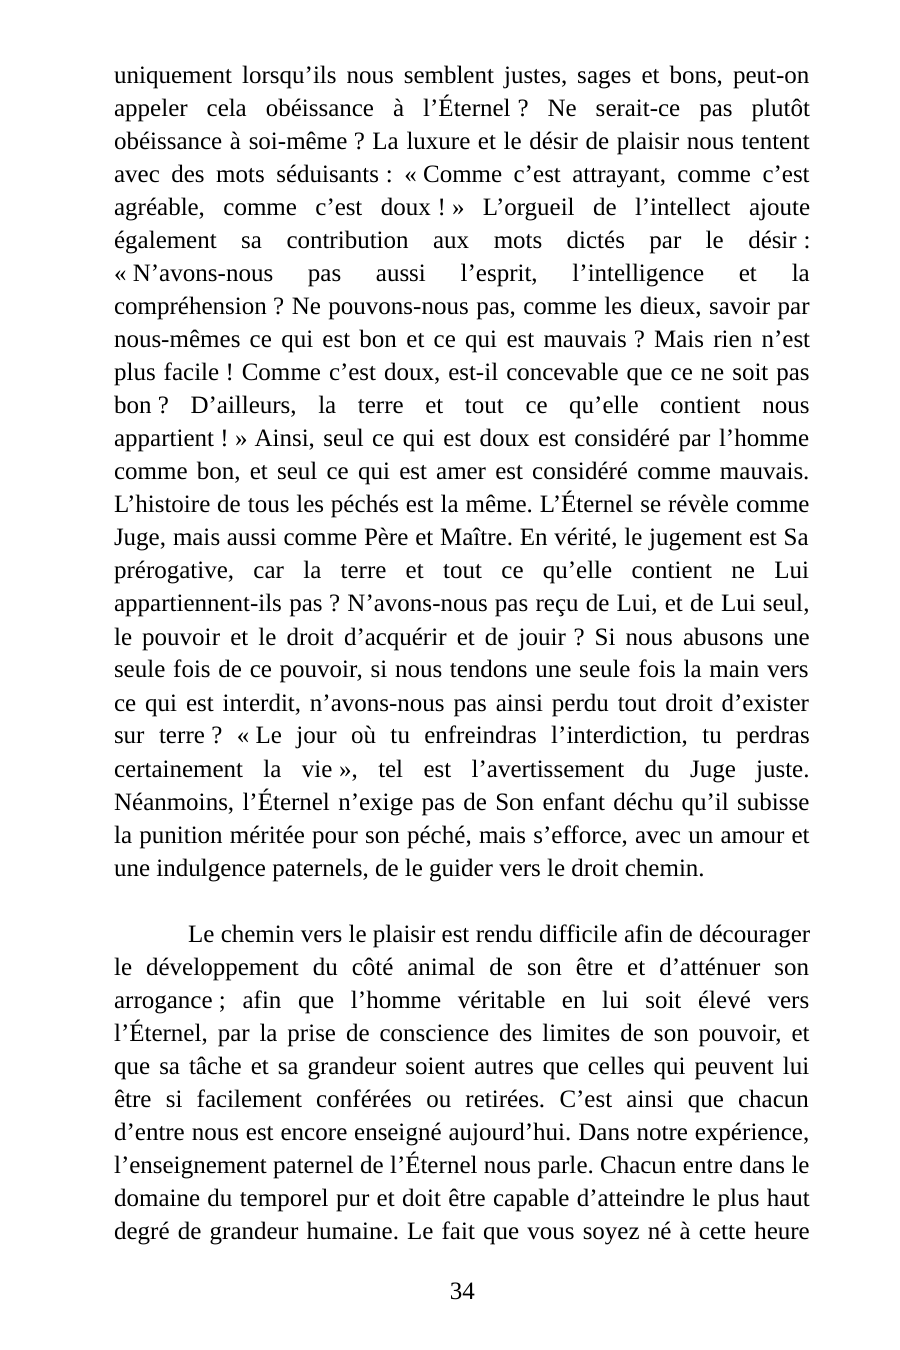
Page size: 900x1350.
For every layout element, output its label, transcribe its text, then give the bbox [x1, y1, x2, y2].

text Le chemin vers le plaisir est rendu difficile afin de décourager le développement du côté animal de son être et d’atténuer son arrogance ; afin que l’homme véritable en lui soit élevé vers l’Éternel, par la prise de conscience des limites de son pouvoir, et que sa tâche et sa grandeur soient autres que celles qui peuvent lui être si facilement conférées ou retirées. C’est ainsi que chacun d’entre nous est encore enseigné aujourd’hui. Dans notre expérience, l’enseignement paternel de l’Éternel nous parle. Chacun entre dans le domaine du temporel pur et doit être capable d’atteindre le plus haut degré de grandeur humaine. Le fait que vous soyez né à cette heure [114, 919, 810, 1245]
text uniquement lorsqu’ils nous semblent justes, sages et bons, peut-on appeler cela obéissance à l’Éternel ? Ne serait-ce pas plutôt obéissance à soi-même ? La luxure et le désir de plaisir nous tentent avec des mots séduisants : « Comme c’est attrayant, comme c’est agréable, comme c’est doux ! » L’orgueil de l’intellect ajoute également sa contribution aux mots dictés par le désir : « N’avons‑nous pas aussi l’esprit, l’intelligence et la compréhension ? Ne pouvons-nous pas, comme les dieux, savoir par nous-mêmes ce qui est bon et ce qui est mauvais ? Mais rien n’est plus facile ! Comme c’est doux, est-il concevable que ce ne soit pas bon ? D’ailleurs, la terre et tout ce qu’elle contient nous appartient ! » Ainsi, seul ce qui est doux est considéré par l’homme comme bon, et seul ce qui est amer est considéré comme mauvais. L’histoire de tous les péchés est la même. L’Éternel se révèle comme Juge, mais aussi comme Père et Maître. En vérité, le jugement est Sa prérogative, car la terre et tout ce qu’elle contient ne Lui appartiennent-ils pas ? N’avons‑nous pas reçu de Lui, et de Lui seul, le pouvoir et le droit d’acquérir et de jouir ? Si nous abusons une seule fois de ce pouvoir, si nous tendons une seule fois la main vers ce qui est interdit, n’avons-nous pas ainsi perdu tout droit d’exister sur terre ? « Le jour où tu enfreindras l’interdiction, tu perdras certainement la vie », tel est l’avertissement du Juge juste. Néanmoins, l’Éternel n’exige pas de Son enfant déchu qu’il subisse la punition méritée pour son péché, mais s’efforce, avec un amour et une indulgence paternels, de le guider vers le droit chemin. [114, 60, 810, 881]
